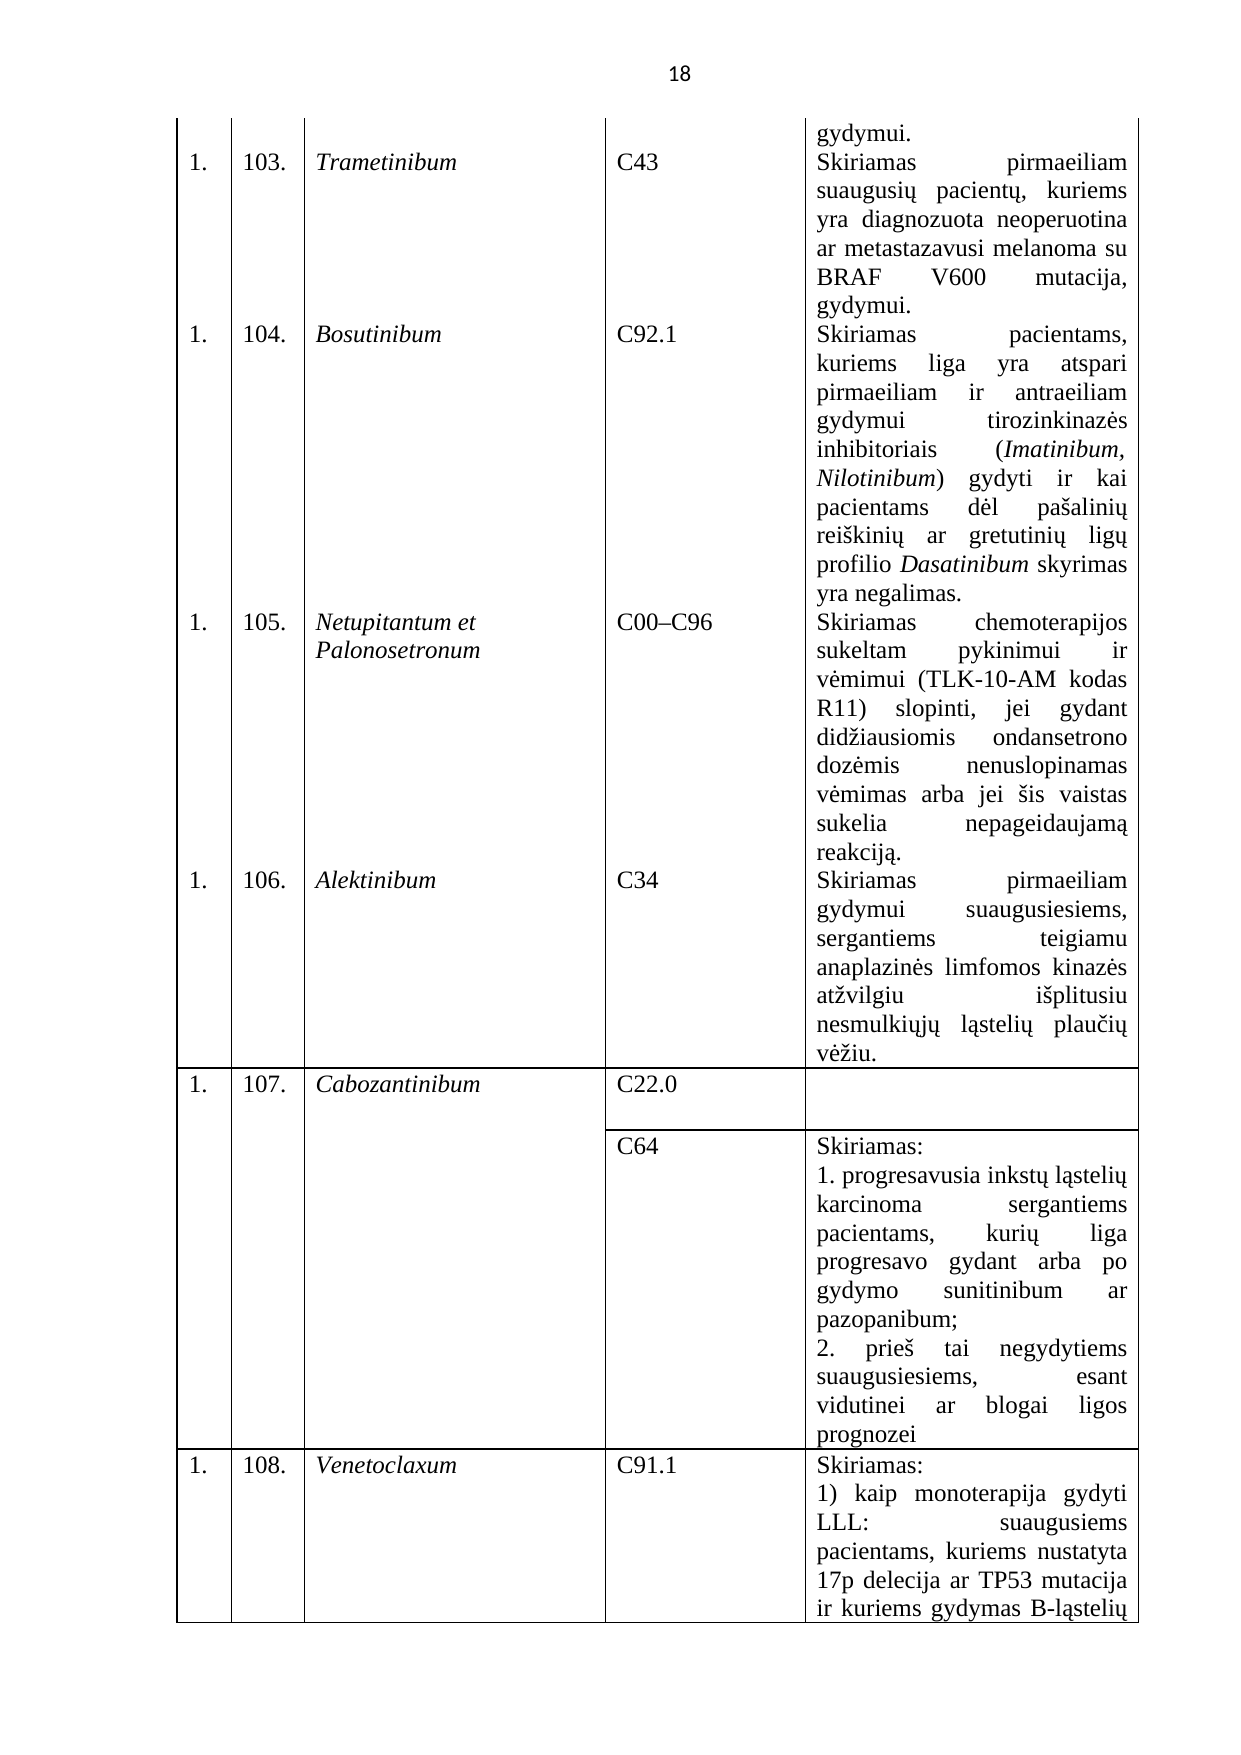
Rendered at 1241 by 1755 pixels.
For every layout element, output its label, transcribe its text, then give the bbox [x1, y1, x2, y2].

table_cell Netupitantum et Palonosetronum [305, 607, 605, 866]
table_cell 1. [178, 607, 231, 866]
table_cell 1. [178, 147, 231, 319]
table_cell Skiriamas: 1. progresavusia inkstų ląstelių karcinoma sergantiems pacientams, kurių liga progresavo gydant arba po gydymo sunitinibum ar pazopanibum; 2. prieš tai negydytiems suaugusiesiems, esant vidutinei ar blogai ligos prognozei [806, 1131, 1138, 1448]
table_cell Skiriamas pacientams, kuriems liga yra atspari pirmaeiliam ir antraeiliam gydymui tirozinkinazės inhibitoriais (Imatinibum, Nilotinibum) gydyti ir kai pacientams dėl pašalinių reiškinių ar gretutinių ligų profilio Dasatinibum skyrimas yra negalimas. [806, 319, 1138, 607]
table_cell C91.1 [606, 1450, 805, 1622]
table_cell Bosutinibum [305, 319, 605, 607]
table_cell 1. [178, 1450, 231, 1622]
table_cell gydymui. [806, 118, 1138, 147]
table_cell C64 [606, 1131, 805, 1448]
table_cell [232, 118, 304, 147]
table_cell Skiriamas pirmaeiliam gydymui suaugusiesiems, sergantiems teigiamu anaplazinės limfomos kinazės atžvilgiu išplitusiu nesmulkiųjų ląstelių plaučių vėžiu. [806, 866, 1138, 1067]
table_cell C92.1 [606, 319, 805, 607]
table_cell C22.0 [606, 1069, 805, 1129]
table_cell Skiriamas: 1) kaip monoterapija gydyti LLL: suaugusiems pacientams, kuriems nustatyta 17p delecija ar TP53 mutacija ir kuriems gydymas B-ląstelių [806, 1450, 1138, 1622]
table_cell Cabozantinibum [305, 1069, 605, 1448]
table_cell Skiriamas chemoterapijos sukeltam pykinimui ir vėmimui (TLK-10-AM kodas R11) slopinti, jei gydant didžiausiomis ondansetrono dozėmis nenuslopinamas vėmimas arba jei šis vaistas sukelia nepageidaujamą reakciją. [806, 607, 1138, 866]
table_cell C43 [606, 147, 805, 319]
table_cell 108. [232, 1450, 304, 1622]
table_cell Alektinibum [305, 866, 605, 1067]
table_cell 104. [232, 319, 304, 607]
table_cell 105. [232, 607, 304, 866]
table_cell C34 [606, 866, 805, 1067]
table_cell C00–C96 [606, 607, 805, 866]
table_cell 107. [232, 1069, 304, 1448]
table_cell [606, 118, 805, 147]
table_cell 103. [232, 147, 304, 319]
table_cell [178, 118, 231, 147]
table_cell 1. [178, 319, 231, 607]
table_cell 1. [178, 1069, 231, 1448]
table_cell [806, 1069, 1138, 1129]
table_cell 1. [178, 866, 231, 1067]
table_cell Venetoclaxum [305, 1450, 605, 1622]
table_cell Trametinibum [305, 147, 605, 319]
table_cell 106. [232, 866, 304, 1067]
table_cell [305, 118, 605, 147]
table_cell Skiriamas pirmaeiliam suaugusių pacientų, kuriems yra diagnozuota neoperuotina ar metastazavusi melanoma su BRAF V600 mutacija, gydymui. [806, 147, 1138, 319]
